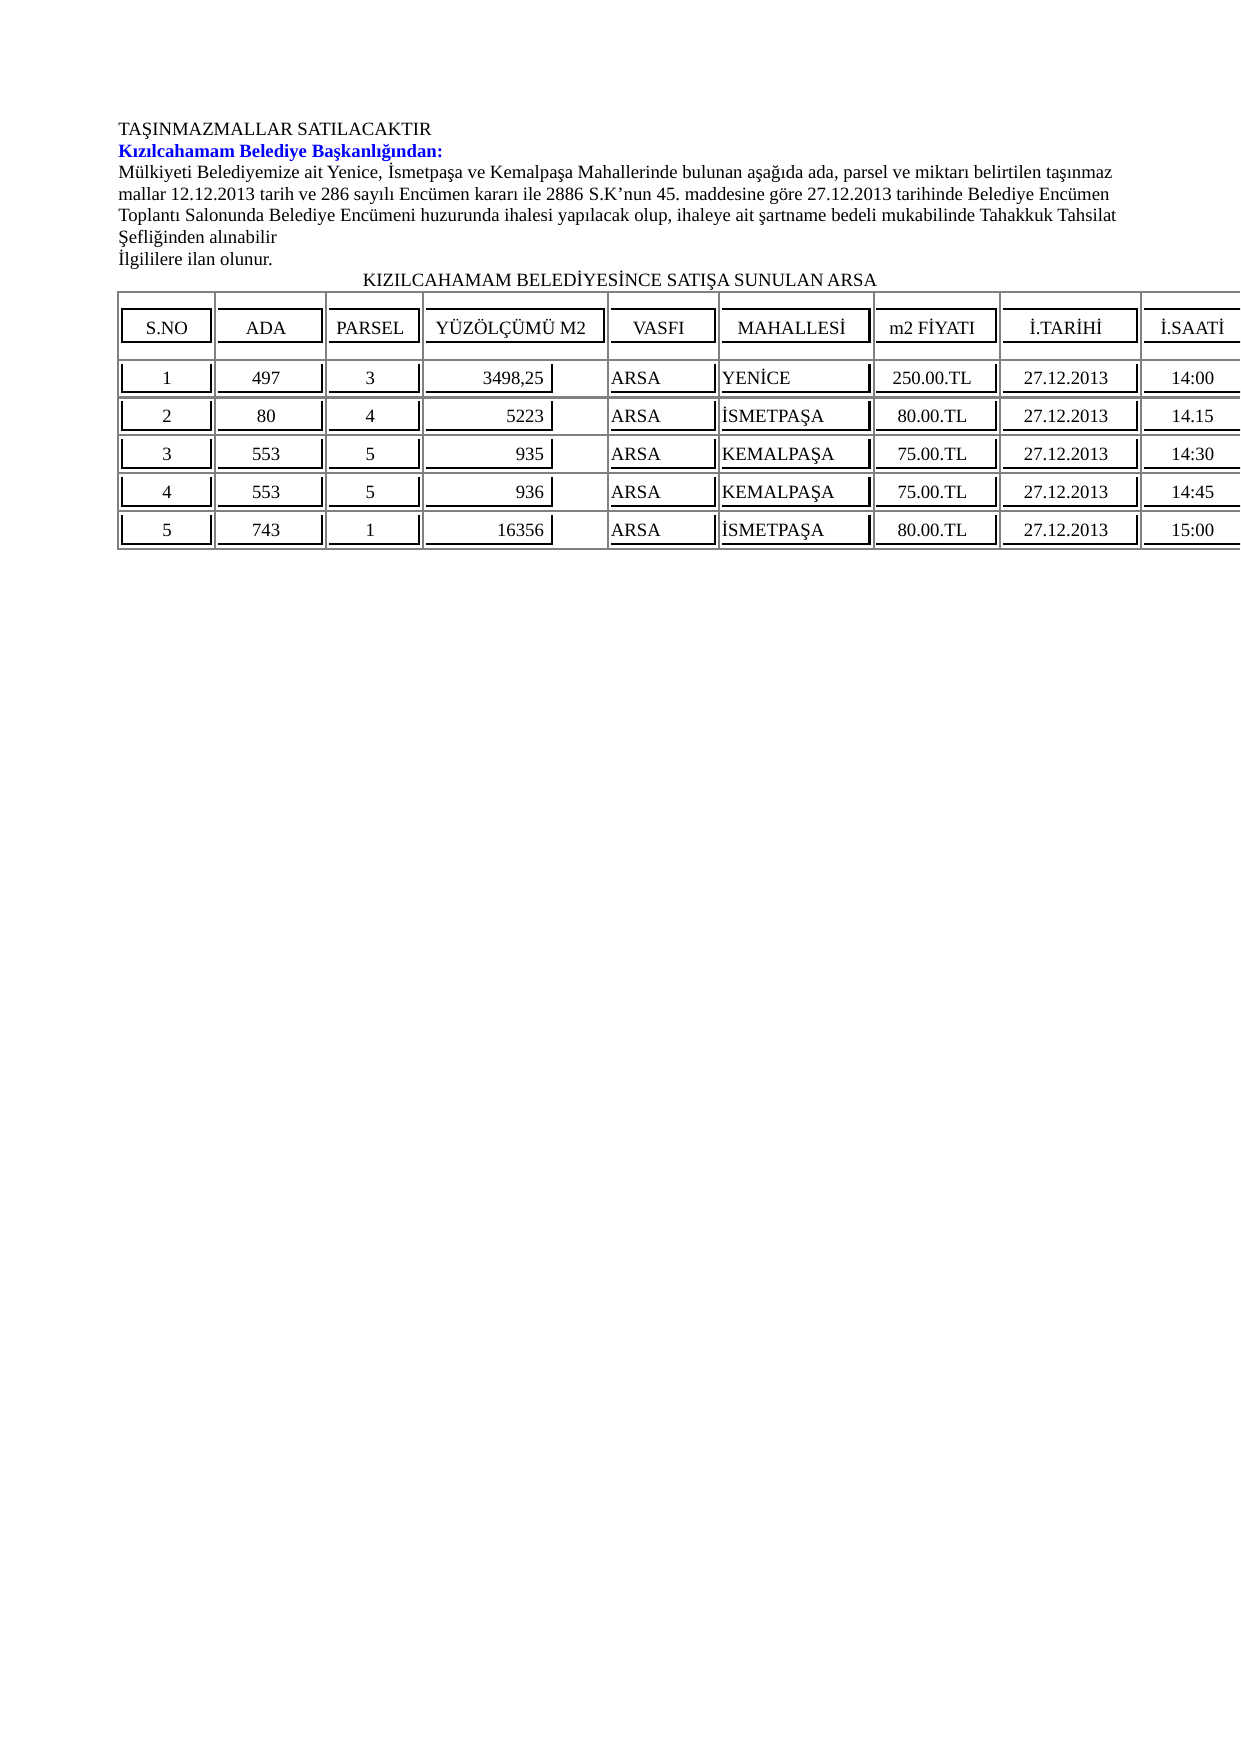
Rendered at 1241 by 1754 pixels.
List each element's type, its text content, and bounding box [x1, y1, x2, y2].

table_cell ARSA [609, 436, 718, 472]
table_cell 553 [216, 474, 325, 510]
table_cell 27.12.2013 [1001, 361, 1140, 396]
table_header İ.SAATİ [1142, 293, 1240, 358]
table_cell 27.12.2013 [1001, 512, 1140, 548]
text Kızılcahamam Belediye Başkanlığından: [118, 140, 1122, 161]
table_cell ARSA [609, 474, 718, 510]
table_cell 4 [119, 474, 214, 510]
table_header MAHALLESİ [720, 293, 873, 358]
table_cell ARSA [609, 361, 718, 396]
table_cell 743 [216, 512, 325, 548]
table_cell 80.00.TL [875, 399, 999, 434]
table_cell 80.00.TL [875, 512, 999, 548]
table_cell 1 [327, 512, 422, 548]
table_cell 935 [424, 436, 607, 472]
table_header m2 FİYATI [875, 293, 999, 358]
table_cell 3 [119, 436, 214, 472]
table_cell 3 [327, 361, 422, 396]
table_cell 14.15 [1142, 399, 1240, 434]
table_cell 553 [216, 436, 325, 472]
text TAŞINMAZMALLAR SATILACAKTIR [118, 118, 1122, 140]
table_cell 3498,25 [424, 361, 607, 396]
table_cell 2 [119, 399, 214, 434]
table_cell ARSA [609, 399, 718, 434]
table_cell 4 [327, 399, 422, 434]
table_cell KEMALPAŞA [720, 474, 873, 510]
table_cell 27.12.2013 [1001, 474, 1140, 510]
text Mülkiyeti Belediyemize ait Yenice, İsmetpaşa ve Kemalpaşa Mahallerinde bulunan aşağıda ada, parsel ve miktarı belirtilen taşınmaz mallar 12.12.2013 tarih ve 286 sayılı Encümen kararı ile 2886 S.K’nun 45. maddesine göre 27.12.2013 tarihinde Belediye Encümen Toplantı Salonunda Belediye Encümeni huzurunda ihalesi yapılacak olup, ihaleye ait şartname bedeli mukabilinde Tahakkuk Tahsilat Şefliğinden alınabilir [118, 161, 1122, 247]
table_cell 14:30 [1142, 436, 1240, 472]
table_header S.NO [119, 293, 214, 358]
table_cell 16356 [424, 512, 607, 548]
table_cell İSMETPAŞA [720, 512, 873, 548]
table_cell 5 [327, 436, 422, 472]
table_cell 497 [216, 361, 325, 396]
table_cell 75.00.TL [875, 436, 999, 472]
table_cell 80 [216, 399, 325, 434]
table_cell 936 [424, 474, 607, 510]
table_header VASFI [609, 293, 718, 358]
table_header YÜZÖLÇÜMÜ M2 [424, 293, 607, 358]
table_cell İSMETPAŞA [720, 399, 873, 434]
text KIZILCAHAMAM BELEDİYESİNCE SATIŞA SUNULAN ARSA [118, 269, 1122, 291]
table_cell 75.00.TL [875, 474, 999, 510]
table_cell KEMALPAŞA [720, 436, 873, 472]
table_cell 14:00 [1142, 361, 1240, 396]
table_cell YENİCE [720, 361, 873, 396]
table_cell 5 [119, 512, 214, 548]
table_cell 15:00 [1142, 512, 1240, 548]
table_header PARSEL [327, 293, 422, 358]
table_header İ.TARİHİ [1001, 293, 1140, 358]
table_header ADA [216, 293, 325, 358]
table_cell 250.00.TL [875, 361, 999, 396]
text İlgililere ilan olunur. [118, 247, 1122, 269]
table_cell ARSA [609, 512, 718, 548]
table_cell 1 [119, 361, 214, 396]
table_cell 5223 [424, 399, 607, 434]
table_cell 27.12.2013 [1001, 436, 1140, 472]
table_cell 27.12.2013 [1001, 399, 1140, 434]
table_cell 5 [327, 474, 422, 510]
table_cell 14:45 [1142, 474, 1240, 510]
